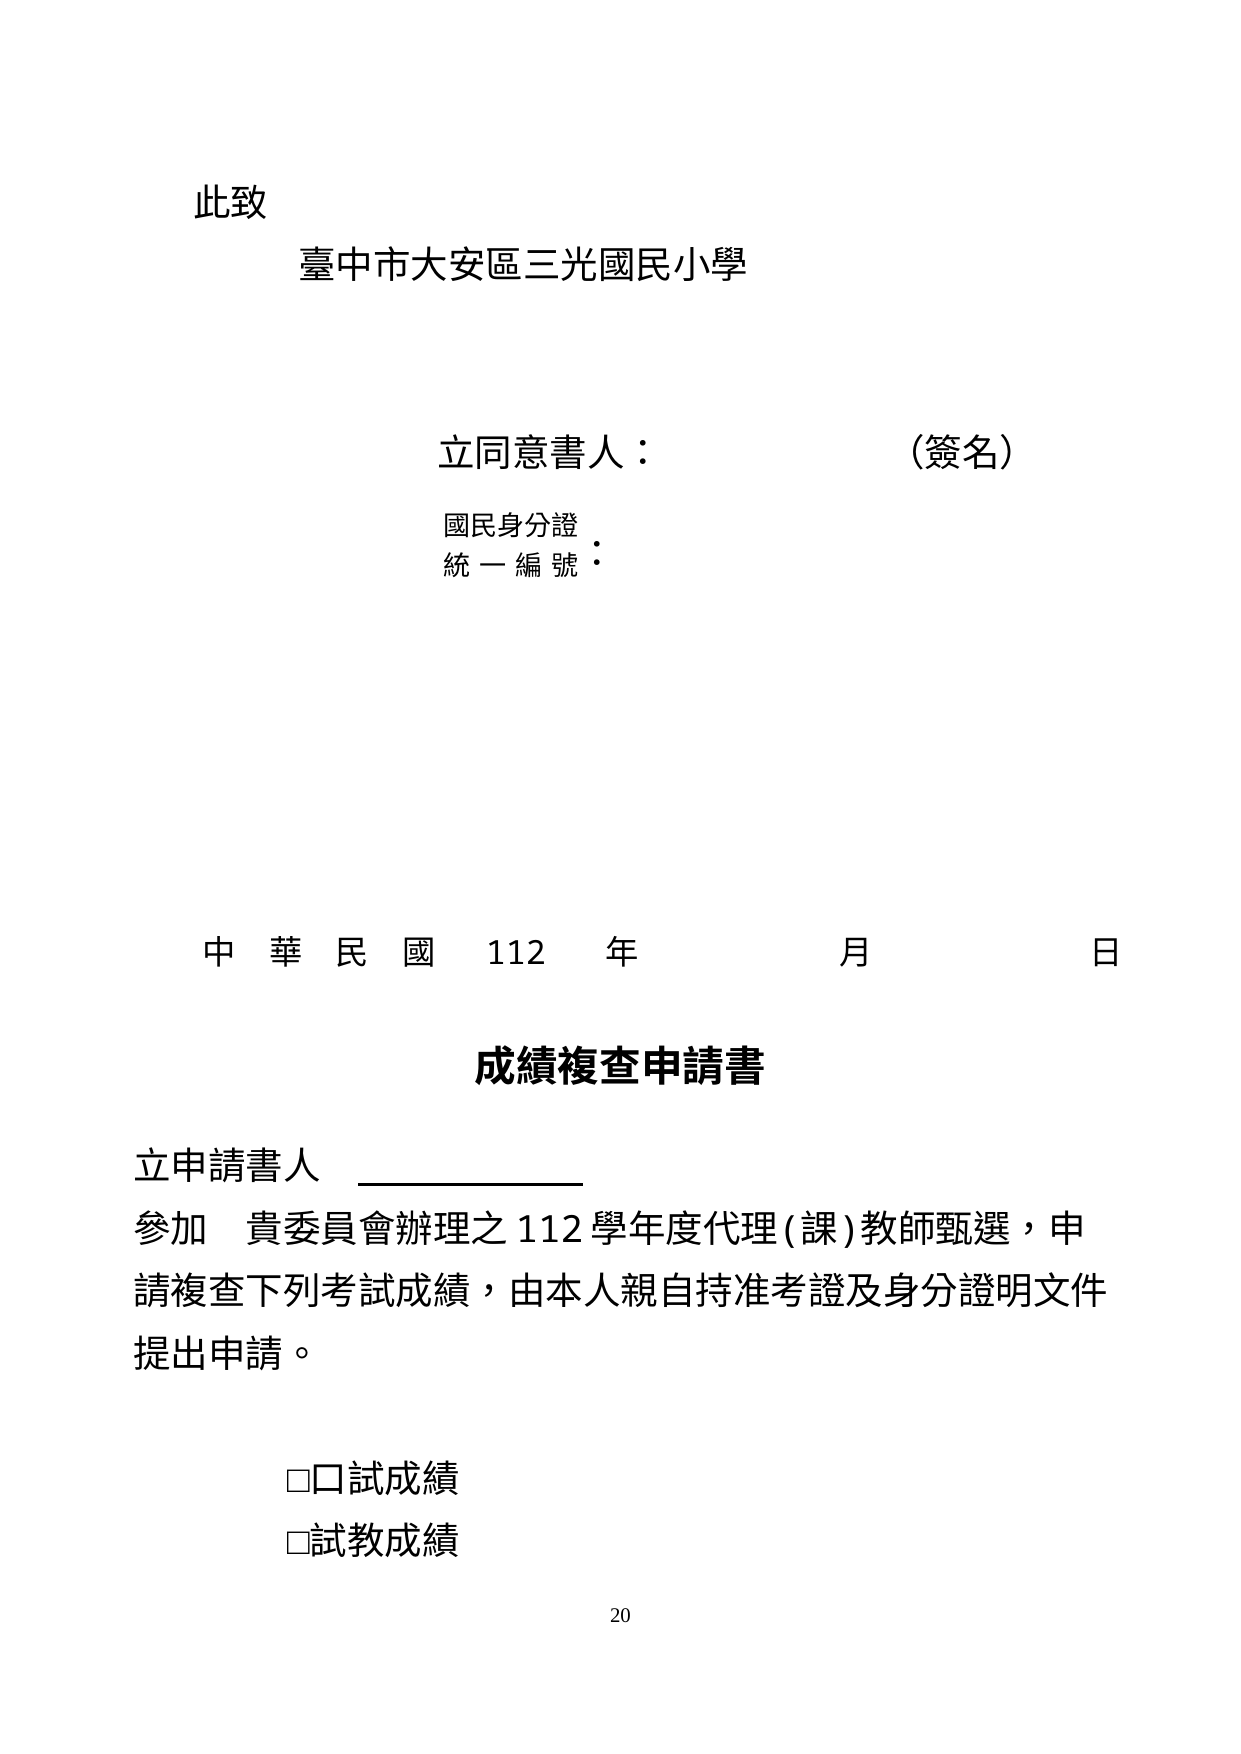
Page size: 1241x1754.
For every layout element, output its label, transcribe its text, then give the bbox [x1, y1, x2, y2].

text 國民身分證統一編號： [118, 471, 1122, 596]
text 立同意書人： （簽名） [118, 408, 1122, 471]
text □試教成績 [118, 1497, 1122, 1559]
text 成績複查申請書 [118, 1033, 1122, 1093]
text 此致 [118, 158, 1122, 221]
text 參加 貴委員會辦理之112學年度代理(課)教師甄選，申請複查下列考試成績，由本人親自持准考證及身分證明文件提出申請。 [133, 1184, 1122, 1372]
text 中 華 民 國 112 年 月 日 [118, 908, 1122, 971]
text □口試成績 [118, 1434, 1122, 1497]
text 立申請書人 [133, 1122, 1122, 1184]
text 臺中市大安區三光國民小學 [118, 221, 1122, 283]
